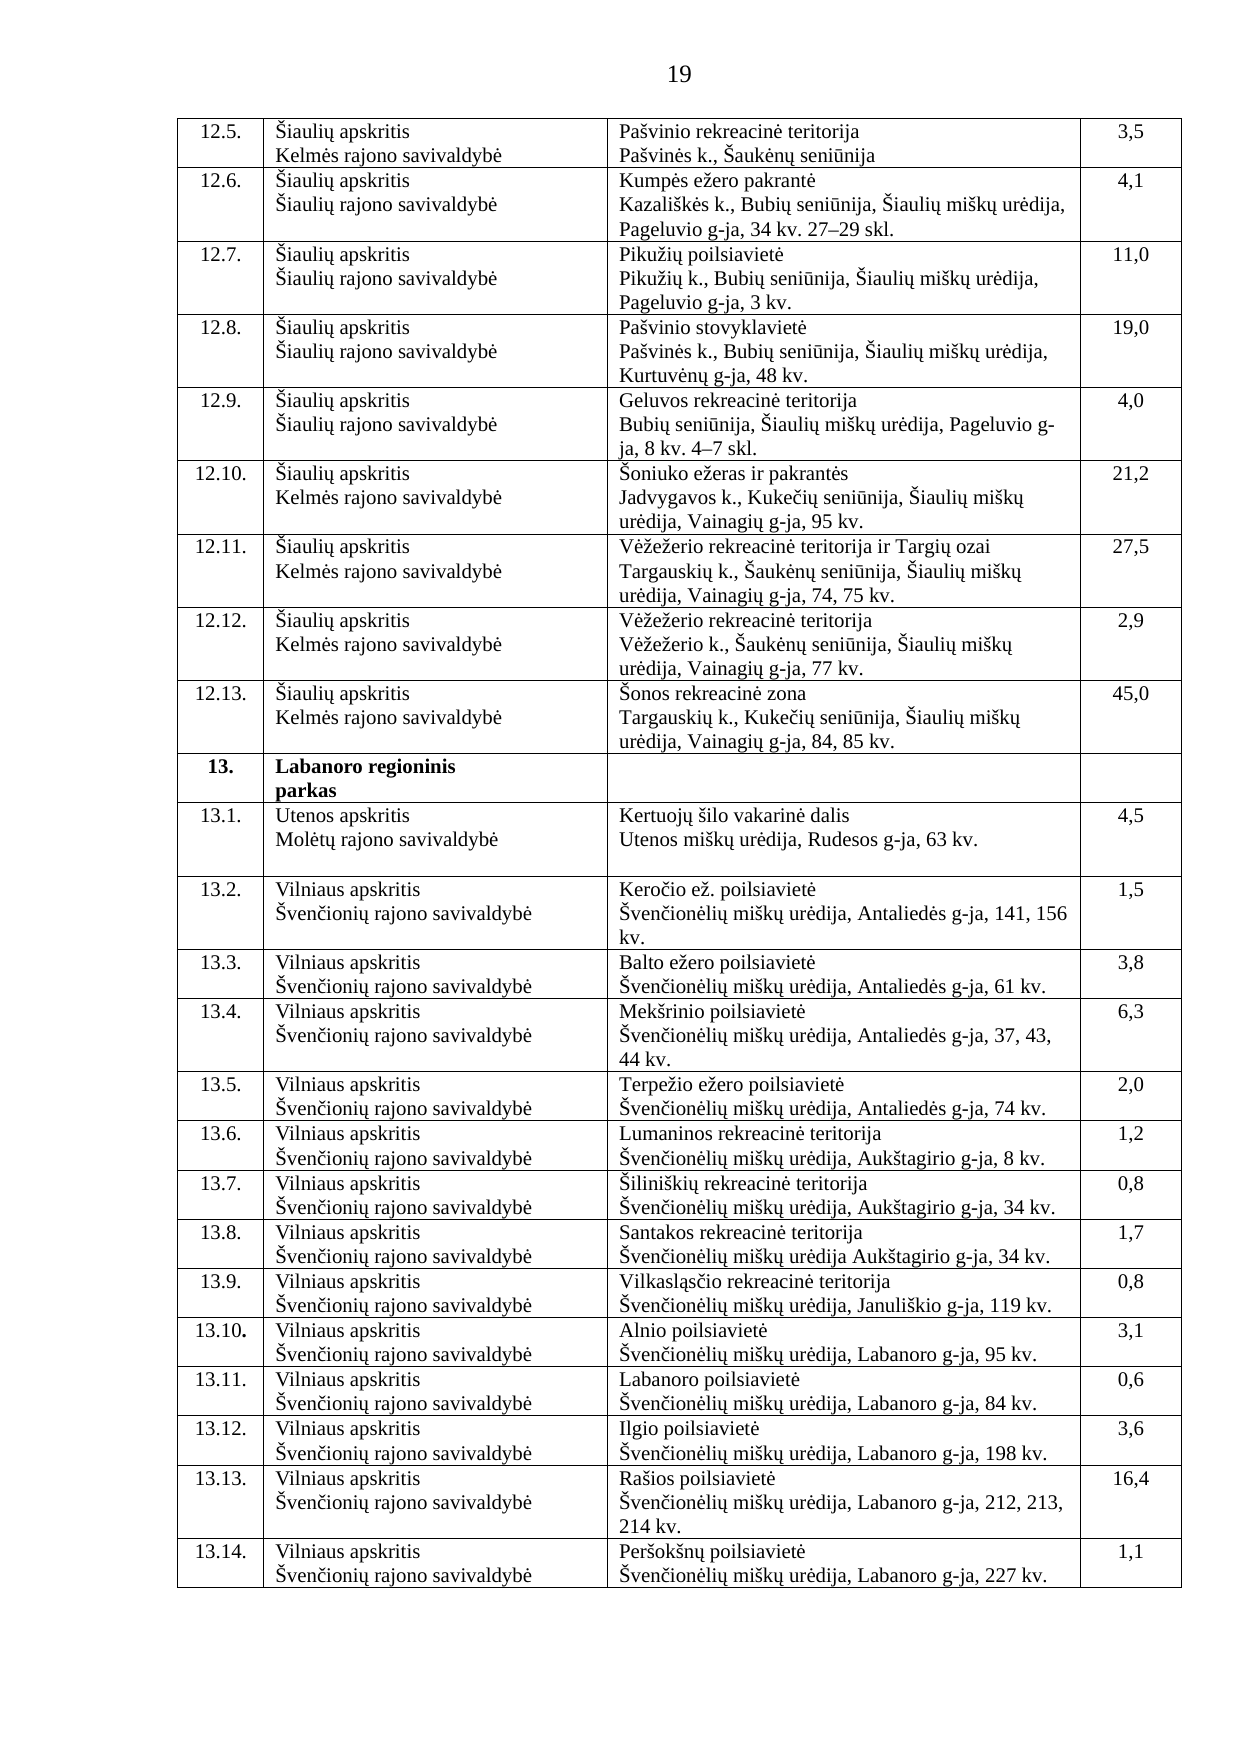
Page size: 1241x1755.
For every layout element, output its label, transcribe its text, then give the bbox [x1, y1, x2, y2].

table_cell 13.9. [178, 1269, 263, 1317]
table_cell Geluvos rekreacinė teritorija Bubių seniūnija, Šiaulių miškų urėdija, Pageluvio g-ja, 8 kv. 4–7 skl. [608, 388, 1080, 460]
table_cell 12.6. [178, 168, 263, 241]
table_cell Šonos rekreacinė zona Targauskių k., Kukečių seniūnija, Šiaulių miškų urėdija, Vainagių g-ja, 84, 85 kv. [608, 681, 1080, 753]
table_cell 16,4 [1081, 1466, 1181, 1538]
table_cell 12.5. [178, 119, 263, 167]
table_cell Šiaulių apskritis Kelmės rajono savivaldybė [264, 681, 607, 753]
table_cell 12.7. [178, 242, 263, 314]
table_cell Šiaulių apskritis Šiaulių rajono savivaldybė [264, 388, 607, 460]
table_cell 13.10. [178, 1318, 263, 1366]
table_cell 1,1 [1081, 1539, 1181, 1587]
table_cell Utenos apskritis Molėtų rajono savivaldybė [264, 803, 607, 876]
table_cell 6,3 [1081, 999, 1181, 1071]
table_cell 21,2 [1081, 461, 1181, 533]
table_cell Šiaulių apskritis Kelmės rajono savivaldybė [264, 535, 607, 607]
table_cell 13.13. [178, 1466, 263, 1538]
table_cell Šiaulių apskritis Šiaulių rajono savivaldybė [264, 168, 607, 241]
table_cell Lumaninos rekreacinė teritorija Švenčionėlių miškų urėdija, Aukštagirio g-ja, 8 kv. [608, 1121, 1080, 1169]
table_cell Vilniaus apskritis Švenčionių rajono savivaldybė [264, 877, 607, 949]
table_cell 12.13. [178, 681, 263, 753]
table_cell Pašvinio stovyklavietė Pašvinės k., Bubių seniūnija, Šiaulių miškų urėdija, Kurtuvėnų g-ja, 48 kv. [608, 315, 1080, 387]
table_cell 13.2. [178, 877, 263, 949]
table_cell Labanoro regioninis parkas [264, 754, 607, 802]
table_cell Pašvinio rekreacinė teritorija Pašvinės k., Šaukėnų seniūnija [608, 119, 1080, 167]
table_cell 2,0 [1081, 1072, 1181, 1120]
table_cell Labanoro poilsiavietė Švenčionėlių miškų urėdija, Labanoro g-ja, 84 kv. [608, 1367, 1080, 1415]
table_cell Alnio poilsiavietė Švenčionėlių miškų urėdija, Labanoro g-ja, 95 kv. [608, 1318, 1080, 1366]
table_cell 12.12. [178, 608, 263, 680]
table_cell Pikužių poilsiavietė Pikužių k., Bubių seniūnija, Šiaulių miškų urėdija, Pageluvio g-ja, 3 kv. [608, 242, 1080, 314]
table_cell 1,5 [1081, 877, 1181, 949]
table_cell 4,5 [1081, 803, 1181, 876]
table_cell Mekšrinio poilsiavietė Švenčionėlių miškų urėdija, Antaliedės g-ja, 37, 43, 44 kv. [608, 999, 1080, 1071]
table_cell 27,5 [1081, 535, 1181, 607]
table_cell 3,8 [1081, 950, 1181, 998]
table_cell Šiaulių apskritis Kelmės rajono savivaldybė [264, 461, 607, 533]
table_cell [608, 754, 1080, 802]
table_cell Vilniaus apskritis Švenčionių rajono savivaldybė [264, 1367, 607, 1415]
table_cell Ilgio poilsiavietė Švenčionėlių miškų urėdija, Labanoro g-ja, 198 kv. [608, 1416, 1080, 1464]
table_cell 1,7 [1081, 1220, 1181, 1268]
table_cell 13.5. [178, 1072, 263, 1120]
table_cell 45,0 [1081, 681, 1181, 753]
table_cell Vilniaus apskritis Švenčionių rajono savivaldybė [264, 1171, 607, 1219]
table_cell Terpežio ežero poilsiavietė Švenčionėlių miškų urėdija, Antaliedės g-ja, 74 kv. [608, 1072, 1080, 1120]
table_cell Šiaulių apskritis Kelmės rajono savivaldybė [264, 608, 607, 680]
table_cell Kertuojų šilo vakarinė dalis Utenos miškų urėdija, Rudesos g-ja, 63 kv. [608, 803, 1080, 876]
table_cell Vilniaus apskritis Švenčionių rajono savivaldybė [264, 1416, 607, 1464]
table_cell Kumpės ežero pakrantė Kazališkės k., Bubių seniūnija, Šiaulių miškų urėdija, Pageluvio g-ja, 34 kv. 27–29 skl. [608, 168, 1080, 241]
table_cell 13.6. [178, 1121, 263, 1169]
table_cell Vilniaus apskritis Švenčionių rajono savivaldybė [264, 1466, 607, 1538]
table_cell Rašios poilsiavietė Švenčionėlių miškų urėdija, Labanoro g-ja, 212, 213, 214 kv. [608, 1466, 1080, 1538]
table_cell 13.4. [178, 999, 263, 1071]
table_cell 13. [178, 754, 263, 802]
table_cell Vėžežerio rekreacinė teritorija ir Targių ozai Targauskių k., Šaukėnų seniūnija, Šiaulių miškų urėdija, Vainagių g-ja, 74, 75 kv. [608, 535, 1080, 607]
table_cell Šoniuko ežeras ir pakrantės Jadvygavos k., Kukečių seniūnija, Šiaulių miškų urėdija, Vainagių g-ja, 95 kv. [608, 461, 1080, 533]
table_cell Vilniaus apskritis Švenčionių rajono savivaldybė [264, 1269, 607, 1317]
table_cell Keročio ež. poilsiavietė Švenčionėlių miškų urėdija, Antaliedės g-ja, 141, 156 kv. [608, 877, 1080, 949]
table_cell Šiaulių apskritis Šiaulių rajono savivaldybė [264, 315, 607, 387]
table_cell 4,1 [1081, 168, 1181, 241]
table_cell Peršokšnų poilsiavietė Švenčionėlių miškų urėdija, Labanoro g-ja, 227 kv. [608, 1539, 1080, 1587]
table_cell Vilniaus apskritis Švenčionių rajono savivaldybė [264, 1318, 607, 1366]
table_cell 3,1 [1081, 1318, 1181, 1366]
table_cell Šiaulių apskritis Kelmės rajono savivaldybė [264, 119, 607, 167]
table_cell 13.7. [178, 1171, 263, 1219]
table_cell Santakos rekreacinė teritorija Švenčionėlių miškų urėdija Aukštagirio g-ja, 34 kv. [608, 1220, 1080, 1268]
table_cell 19,0 [1081, 315, 1181, 387]
table_cell 13.8. [178, 1220, 263, 1268]
table_cell Vilkasląsčio rekreacinė teritorija Švenčionėlių miškų urėdija, Januliškio g-ja, 119 kv. [608, 1269, 1080, 1317]
table_cell 3,6 [1081, 1416, 1181, 1464]
table_cell Šiaulių apskritis Šiaulių rajono savivaldybė [264, 242, 607, 314]
table_cell 0,8 [1081, 1171, 1181, 1219]
table_cell 12.9. [178, 388, 263, 460]
table_cell 0,8 [1081, 1269, 1181, 1317]
table_cell Balto ežero poilsiavietė Švenčionėlių miškų urėdija, Antaliedės g-ja, 61 kv. [608, 950, 1080, 998]
table_cell 12.8. [178, 315, 263, 387]
table_cell Vilniaus apskritis Švenčionių rajono savivaldybė [264, 1220, 607, 1268]
table_cell 13.3. [178, 950, 263, 998]
table_cell 4,0 [1081, 388, 1181, 460]
table_cell 11,0 [1081, 242, 1181, 314]
table_cell 13.11. [178, 1367, 263, 1415]
table_cell Vėžežerio rekreacinė teritorija Vėžežerio k., Šaukėnų seniūnija, Šiaulių miškų urėdija, Vainagių g-ja, 77 kv. [608, 608, 1080, 680]
table_cell Vilniaus apskritis Švenčionių rajono savivaldybė [264, 950, 607, 998]
table_cell [1081, 754, 1181, 802]
table_cell 13.1. [178, 803, 263, 876]
table_cell Šiliniškių rekreacinė teritorija Švenčionėlių miškų urėdija, Aukštagirio g-ja, 34 kv. [608, 1171, 1080, 1219]
table_cell 1,2 [1081, 1121, 1181, 1169]
table_cell Vilniaus apskritis Švenčionių rajono savivaldybė [264, 999, 607, 1071]
table_cell 12.10. [178, 461, 263, 533]
table_cell 13.12. [178, 1416, 263, 1464]
table_cell 12.11. [178, 535, 263, 607]
table_cell Vilniaus apskritis Švenčionių rajono savivaldybė [264, 1072, 607, 1120]
table_cell 2,9 [1081, 608, 1181, 680]
table_cell 3,5 [1081, 119, 1181, 167]
table_cell 13.14. [178, 1539, 263, 1587]
table_cell Vilniaus apskritis Švenčionių rajono savivaldybė [264, 1539, 607, 1587]
table_cell Vilniaus apskritis Švenčionių rajono savivaldybė [264, 1121, 607, 1169]
table_cell 0,6 [1081, 1367, 1181, 1415]
